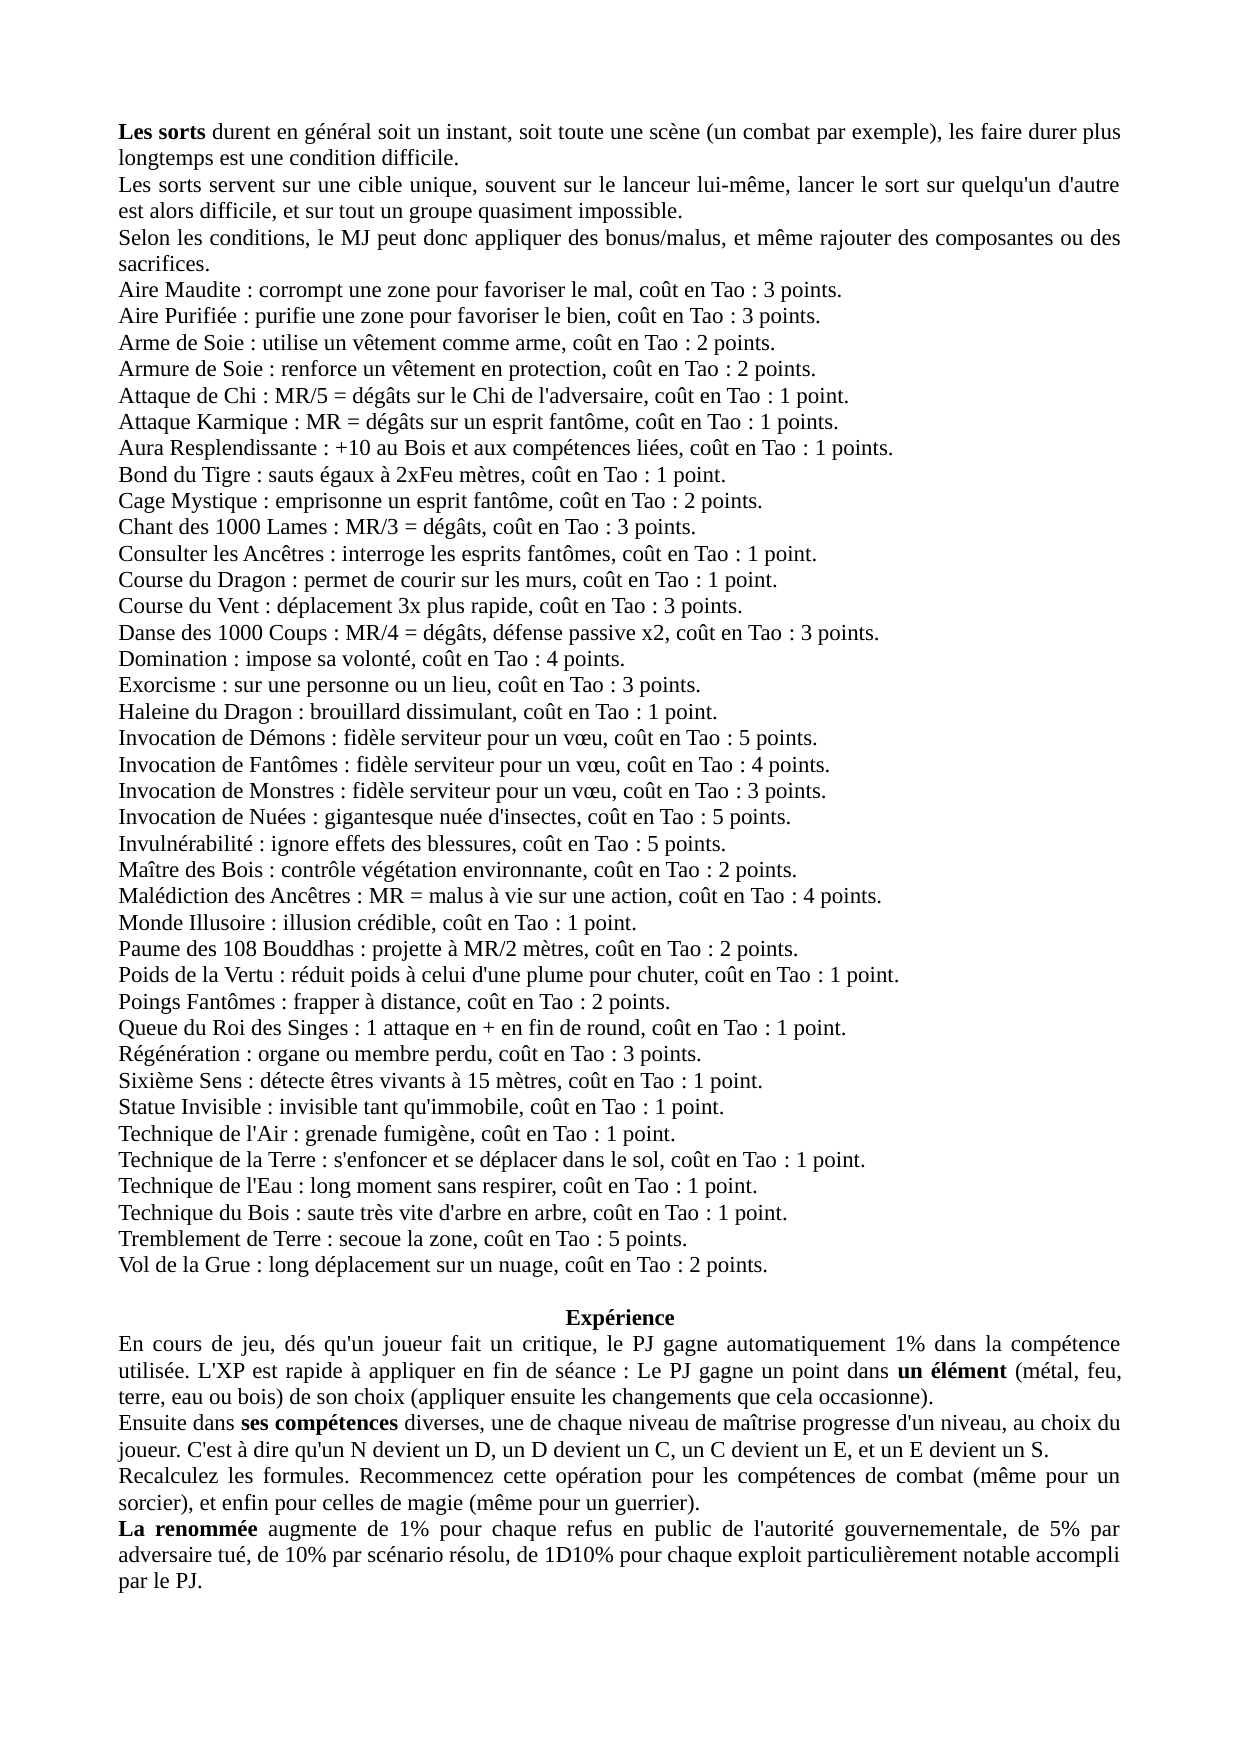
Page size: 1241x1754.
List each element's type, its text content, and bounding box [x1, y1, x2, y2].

text Armure de Soie : renforce un vêtement en protection, coût en Tao : 2 points. [118, 355, 1122, 382]
text Bond du Tigre : sauts égaux à 2xFeu mètres, coût en Tao : 1 point. [118, 461, 1122, 487]
text Invocation de Fantômes : fidèle serviteur pour un vœu, coût en Tao : 4 points. [118, 751, 1122, 777]
text Monde Illusoire : illusion crédible, coût en Tao : 1 point. [118, 909, 1122, 935]
text La renommée augmente de 1% pour chaque refus en public de l'autorité gouvernementale, de 5% par adversaire tué, de 10% par scénario résolu, de 1D10% pour chaque exploit particulièrement notable accompli par le PJ. [118, 1515, 1122, 1594]
text Course du Vent : déplacement 3x plus rapide, coût en Tao : 3 points. [118, 592, 1122, 619]
text Invulnérabilité : ignore effets des blessures, coût en Tao : 5 points. [118, 830, 1122, 856]
text Malédiction des Ancêtres : MR = malus à vie sur une action, coût en Tao : 4 points. [118, 882, 1122, 909]
text Sixième Sens : détecte êtres vivants à 15 mètres, coût en Tao : 1 point. [118, 1067, 1122, 1093]
text Danse des 1000 Coups : MR/4 = dégâts, défense passive x2, coût en Tao : 3 points. [118, 619, 1122, 645]
text Queue du Roi des Singes : 1 attaque en + en fin de round, coût en Tao : 1 point. [118, 1014, 1122, 1041]
text Poings Fantômes : frapper à distance, coût en Tao : 2 points. [118, 988, 1122, 1014]
text Aire Purifiée : purifie une zone pour favoriser le bien, coût en Tao : 3 points. [118, 303, 1122, 329]
text Statue Invisible : invisible tant qu'immobile, coût en Tao : 1 point. [118, 1093, 1122, 1119]
text Attaque de Chi : MR/5 = dégâts sur le Chi de l'adversaire, coût en Tao : 1 point. [118, 382, 1122, 408]
text Paume des 108 Bouddhas : projette à MR/2 mètres, coût en Tao : 2 points. [118, 935, 1122, 961]
text Arme de Soie : utilise un vêtement comme arme, coût en Tao : 2 points. [118, 329, 1122, 355]
text Les sorts durent en général soit un instant, soit toute une scène (un combat par exemple), les faire durer plus longtemps est une condition difficile. [118, 118, 1122, 171]
text Recalculez les formules. Recommencez cette opération pour les compétences de combat (même pour un sorcier), et enfin pour celles de magie (même pour un guerrier). [118, 1462, 1122, 1515]
text Invocation de Démons : fidèle serviteur pour un vœu, coût en Tao : 5 points. [118, 724, 1122, 751]
text Course du Dragon : permet de courir sur les murs, coût en Tao : 1 point. [118, 566, 1122, 592]
text Les sorts servent sur une cible unique, souvent sur le lanceur lui-même, lancer le sort sur quelqu'un d'autre est alors difficile, et sur tout un groupe quasiment impossible. [118, 171, 1122, 223]
text Régénération : organe ou membre perdu, coût en Tao : 3 points. [118, 1041, 1122, 1067]
text Cage Mystique : emprisonne un esprit fantôme, coût en Tao : 2 points. [118, 487, 1122, 513]
text Invocation de Nuées : gigantesque nuée d'insectes, coût en Tao : 5 points. [118, 803, 1122, 830]
text Exorcisme : sur une personne ou un lieu, coût en Tao : 3 points. [118, 672, 1122, 698]
text Invocation de Monstres : fidèle serviteur pour un vœu, coût en Tao : 3 points. [118, 777, 1122, 803]
text Selon les conditions, le MJ peut donc appliquer des bonus/malus, et même rajouter des composantes ou des sacrifices. [118, 223, 1122, 276]
text Tremblement de Terre : secoue la zone, coût en Tao : 5 points. [118, 1225, 1122, 1251]
text Aura Resplendissante : +10 au Bois et aux compétences liées, coût en Tao : 1 points. [118, 434, 1122, 461]
text En cours de jeu, dés qu'un joueur fait un critique, le PJ gagne automatiquement 1% dans la compétence utilisée. L'XP est rapide à appliquer en fin de séance : Le PJ gagne un point dans un élément (métal, feu, terre, eau ou bois) de son choix (appliquer ensuite les changements que cela occasionne). [118, 1330, 1122, 1409]
text Technique du Bois : saute très vite d'arbre en arbre, coût en Tao : 1 point. [118, 1199, 1122, 1225]
text Technique de l'Eau : long moment sans respirer, coût en Tao : 1 point. [118, 1172, 1122, 1199]
text Attaque Karmique : MR = dégâts sur un esprit fantôme, coût en Tao : 1 points. [118, 408, 1122, 434]
text Haleine du Dragon : brouillard dissimulant, coût en Tao : 1 point. [118, 698, 1122, 724]
text Consulter les Ancêtres : interroge les esprits fantômes, coût en Tao : 1 point. [118, 540, 1122, 566]
text Vol de la Grue : long déplacement sur un nuage, coût en Tao : 2 points. [118, 1251, 1122, 1278]
text Domination : impose sa volonté, coût en Tao : 4 points. [118, 645, 1122, 672]
text Aire Maudite : corrompt une zone pour favoriser le mal, coût en Tao : 3 points. [118, 276, 1122, 303]
text Ensuite dans ses compétences diverses, une de chaque niveau de maîtrise progresse d'un niveau, au choix du joueur. C'est à dire qu'un N devient un D, un D devient un C, un C devient un E, et un E devient un S. [118, 1409, 1122, 1462]
text Expérience [118, 1304, 1122, 1330]
text Chant des 1000 Lames : MR/3 = dégâts, coût en Tao : 3 points. [118, 513, 1122, 540]
text Poids de la Vertu : réduit poids à celui d'une plume pour chuter, coût en Tao : 1 point. [118, 961, 1122, 988]
text Maître des Bois : contrôle végétation environnante, coût en Tao : 2 points. [118, 856, 1122, 882]
text Technique de la Terre : s'enfoncer et se déplacer dans le sol, coût en Tao : 1 point. [118, 1146, 1122, 1172]
text Technique de l'Air : grenade fumigène, coût en Tao : 1 point. [118, 1119, 1122, 1146]
